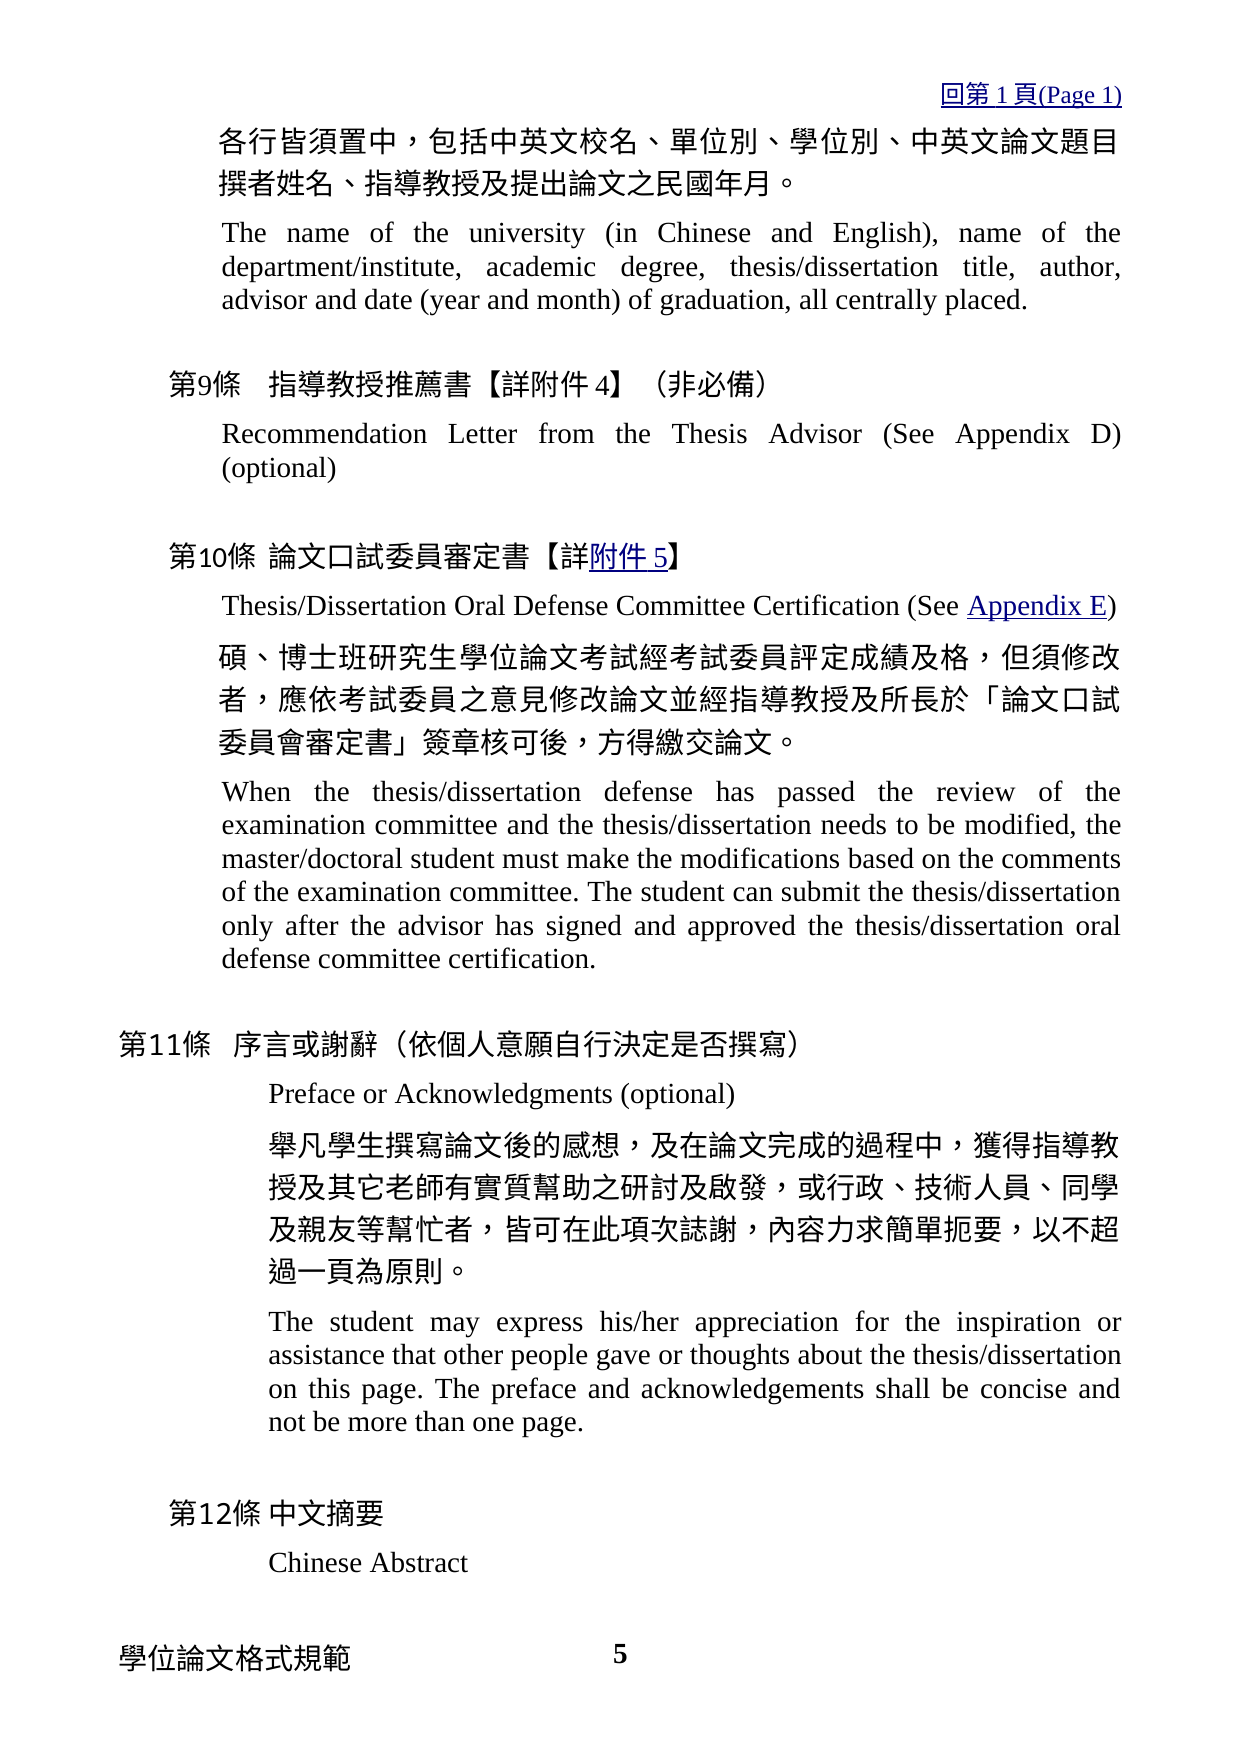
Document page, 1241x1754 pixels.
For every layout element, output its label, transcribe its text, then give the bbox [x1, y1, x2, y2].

list 中文摘要 [168, 1490, 1122, 1533]
text Thesis/Dissertation Oral Defense Committee Certification (See Appendix E) [221, 588, 1122, 622]
text 碩、博士班研究生學位論文考試經考試委員評定成績及格，但須修改者，應依考試委員之意見修改論文並經指導教授及所長於「論文口試委員會審定書」簽章核可後，方得繳交論文。 [218, 634, 1122, 761]
list 指導教授推薦書【詳附件4】（非必備） [168, 362, 1122, 404]
text 舉凡學生撰寫論文後的感想，及在論文完成的過程中，獲得指導教授及其它老師有實質幫助之研討及啟發，或行政、技術人員、同學及親友等幫忙者，皆可在此項次誌謝，內容力求簡單扼要，以不超過一頁為原則。 [268, 1122, 1122, 1291]
text Preface or Acknowledgments (optional) [221, 1076, 1122, 1110]
text Recommendation Letter from the Thesis Advisor (See Appendix D) (optional) [221, 417, 1122, 484]
text Chinese Abstract [221, 1545, 1122, 1579]
list 論文口試委員審定書【詳附件5】 [168, 534, 1122, 576]
text The student may express his/her appreciation for the inspiration or assistance that other people gave or thoughts about the thesis/dissertation on this page. The preface and acknowledgements shall be concise and not be more than one page. [268, 1304, 1122, 1438]
text When the thesis/dissertation defense has passed the review of the examination committee and the thesis/dissertation needs to be modified, the master/doctoral student must make the modifications based on the comments of the examination committee. The student can submit the thesis/dissertation only after the advisor has signed and approved the thesis/dissertation oral defense committee certification. [221, 774, 1122, 975]
text 各行皆須置中，包括中英文校名、單位別、學位別、中英文論文題目、撰者姓名、指導教授及提出論文之民國年月。 [218, 118, 1122, 203]
list 序言或謝辭（依個人意願自行決定是否撰寫） [118, 1021, 1122, 1064]
text The name of the university (in Chinese and English), name of the department/institute, academic degree, thesis/dissertation title, author, advisor and date (year and month) of graduation, all centrally placed. [221, 215, 1122, 316]
